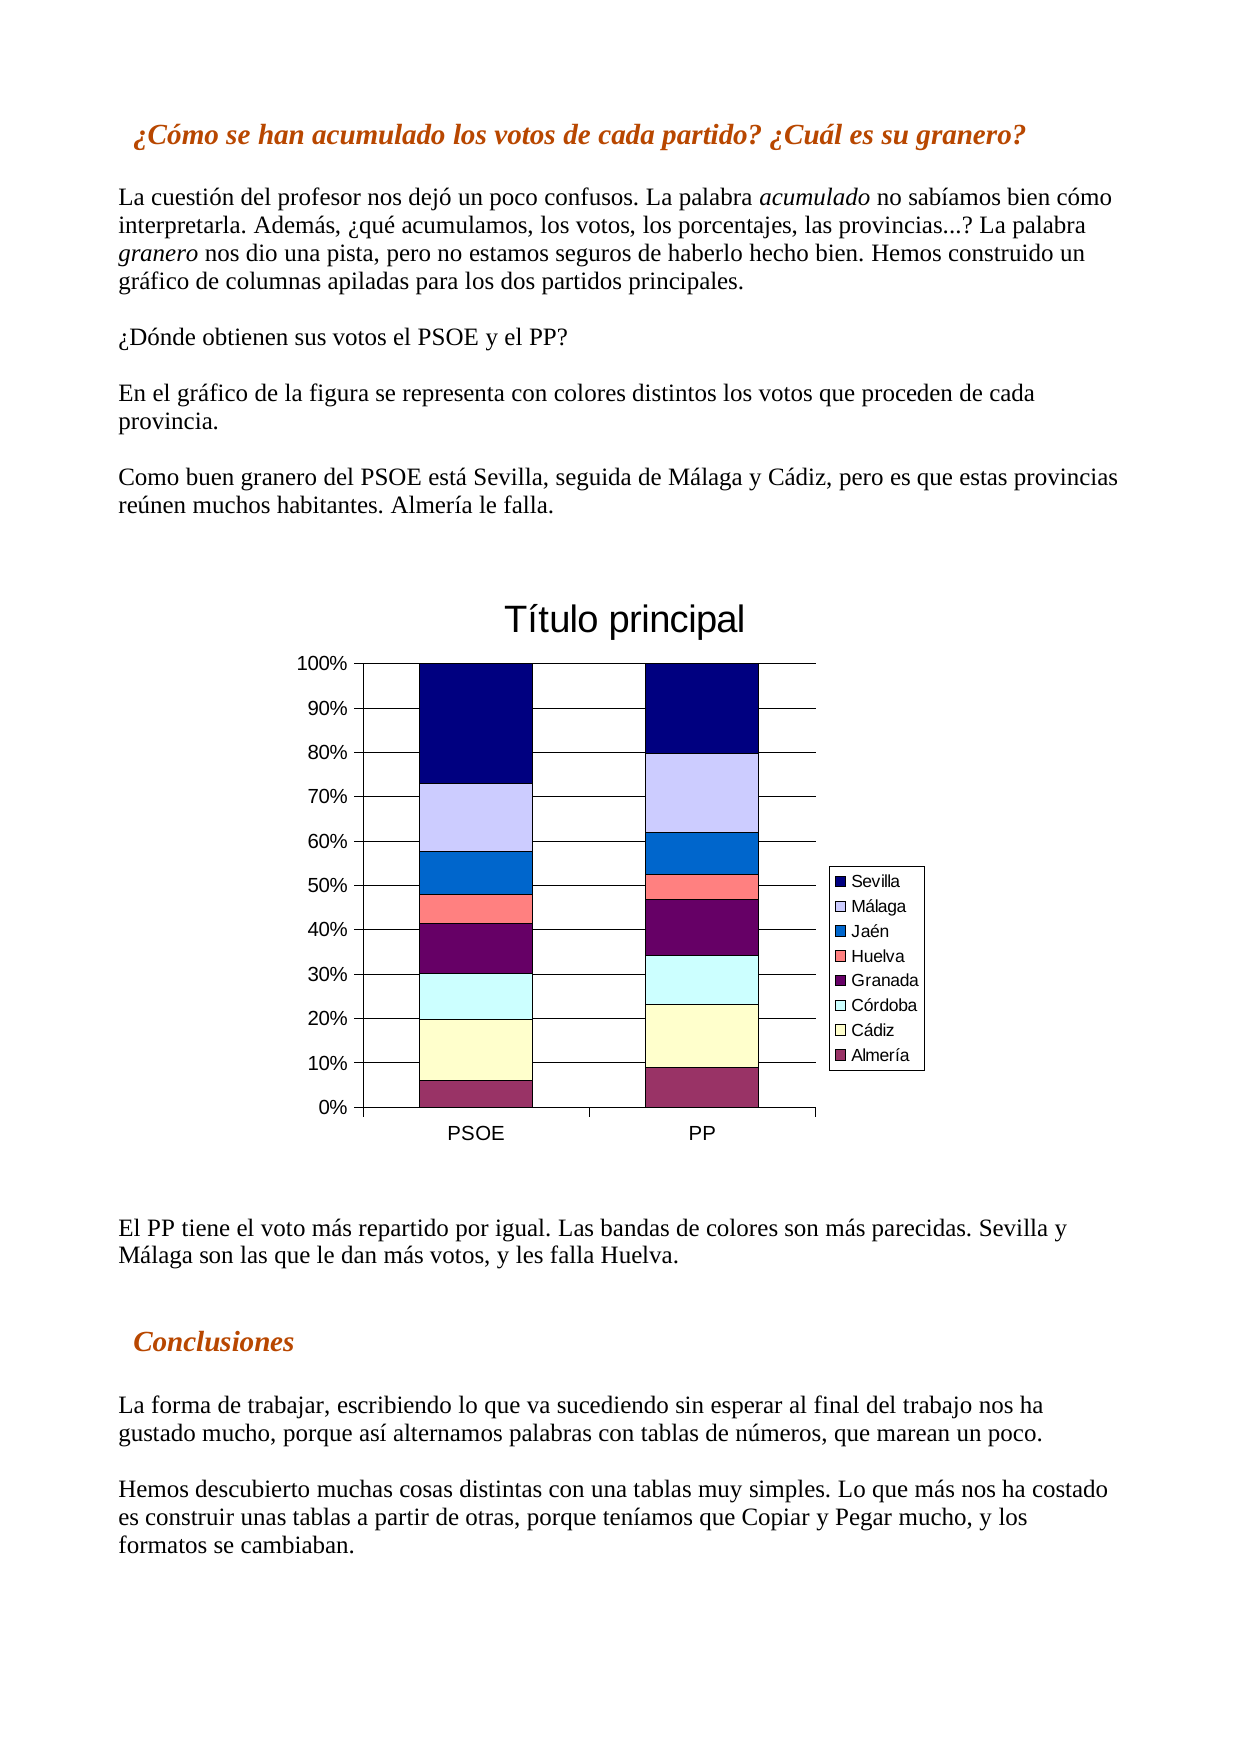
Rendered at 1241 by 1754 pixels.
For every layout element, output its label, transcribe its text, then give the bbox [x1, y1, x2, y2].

text Hemos descubierto muchas cosas distintas con una tablas muy simples. Lo que más nos ha costado es construir unas tablas a partir de otras, porque teníamos que Copiar y Pegar mucho, y los formatos se cambiaban. [118, 1474, 1122, 1559]
text La forma de trabajar, escribiendo lo que va sucediendo sin esperar al final del trabajo nos ha gustado mucho, porque así alternamos palabras con tablas de números, que marean un poco. [118, 1391, 1122, 1447]
text Como buen granero del PSOE está Sevilla, seguida de Málaga y Cádiz, pero es que estas provincias reúnen muchos habitantes. Almería le falla. [118, 463, 1122, 519]
text Conclusiones [118, 1326, 1122, 1358]
text La cuestión del profesor nos dejó un poco confusos. La palabra acumulado no sabíamos bien cómo interpretarla. Además, ¿qué acumulamos, los votos, los porcentajes, las provincias...? La palabra granero nos dio una pista, pero no estamos seguros de haberlo hecho bien. Hemos construido un gráfico de columnas apiladas para los dos partidos principales. [118, 183, 1122, 295]
text ¿Dónde obtienen sus votos el PSOE y el PP? [118, 323, 1122, 351]
text En el gráfico de la figura se representa con colores distintos los votos que proceden de cada provincia. [118, 379, 1122, 435]
text ¿Cómo se han acumulado los votos de cada partido? ¿Cuál es su granero? [118, 118, 1122, 151]
text El PP tiene el voto más repartido por igual. Las bandas de colores son más parecidas. Sevilla y Málaga son las que le dan más votos, y les falla Huelva. [118, 1213, 1122, 1269]
